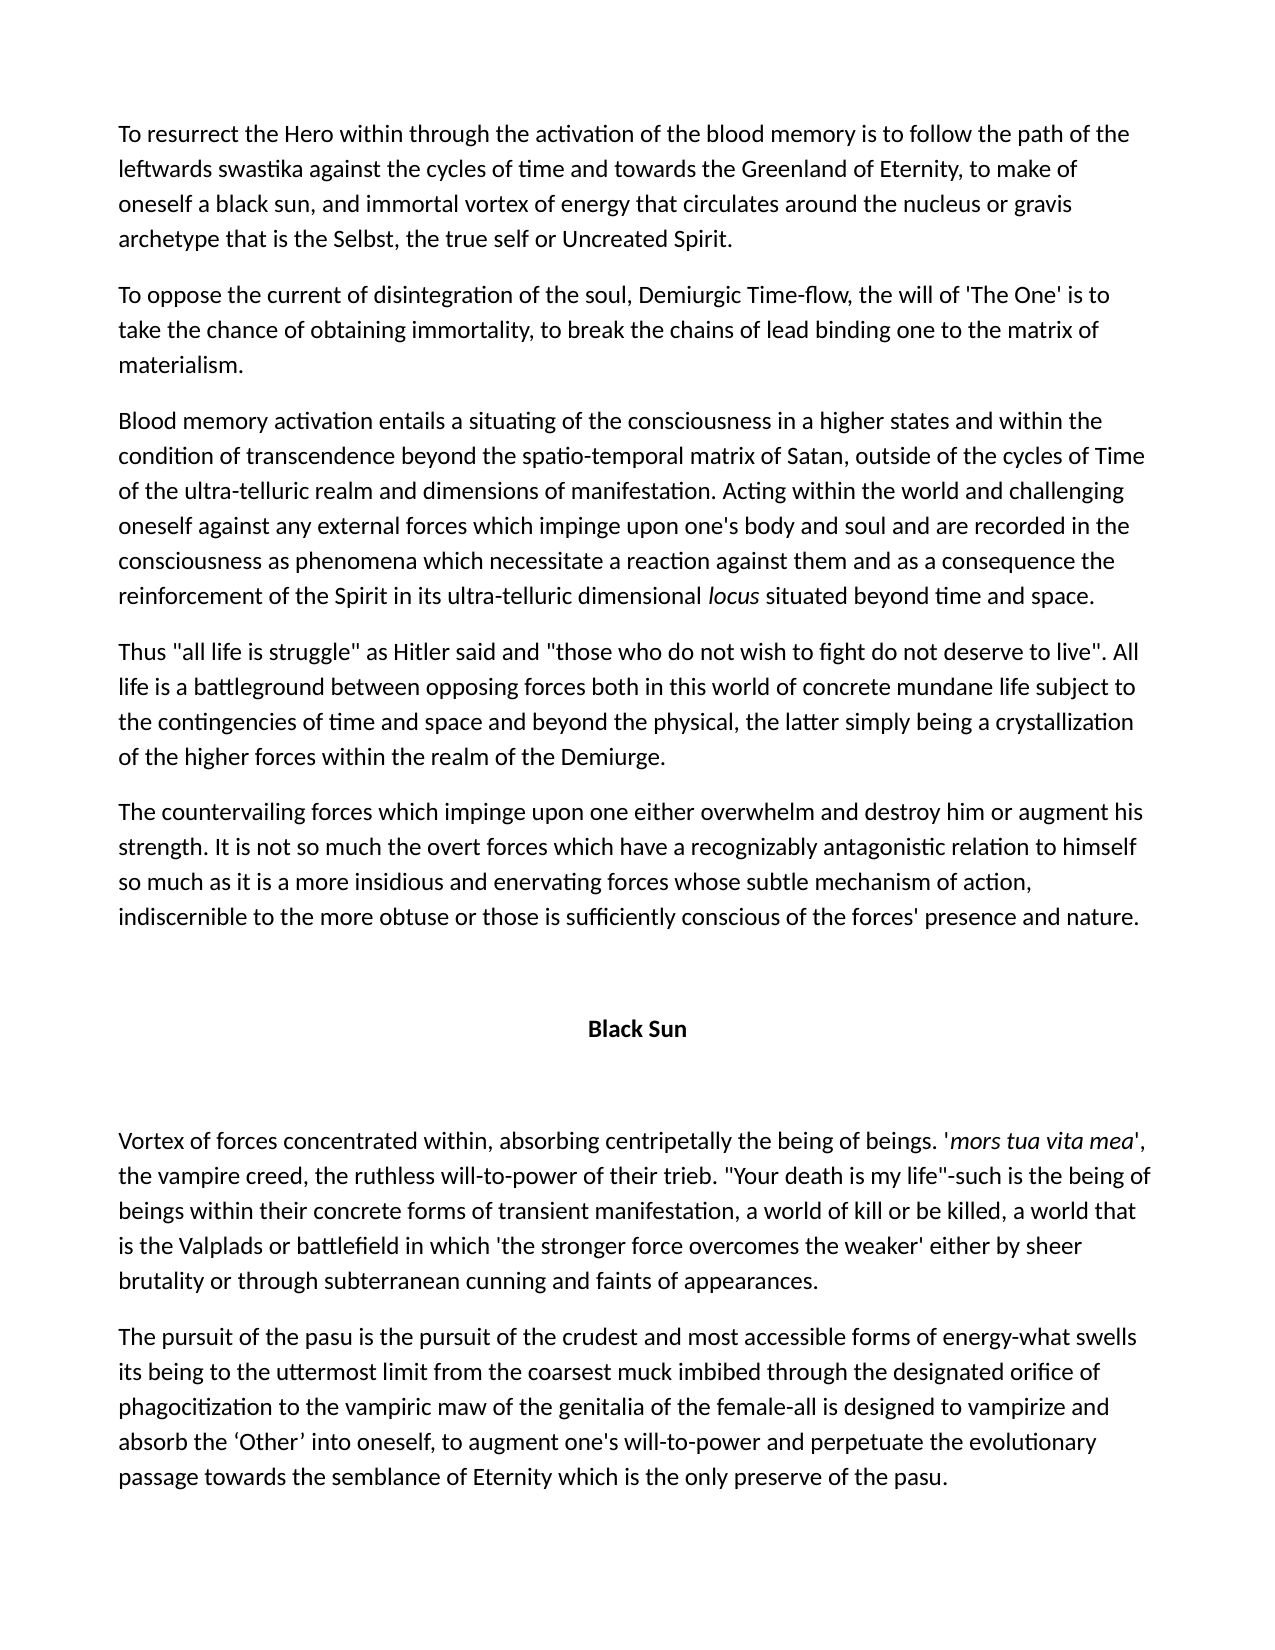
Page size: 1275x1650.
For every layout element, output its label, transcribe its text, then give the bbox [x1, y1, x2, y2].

text To oppose the current of disintegration of the soul, Demiurgic Time-flow, the will of 'The One' is to take the chance of obtaining immortality, to break the chains of lead binding one to the matrix of materialism. [118, 279, 1157, 379]
text The countervailing forces which impinge upon one either overwhelm and destroy him or augment his strength. It is not so much the overt forces which have a recognizably antagonistic relation to himself so much as it is a more insidious and enervating forces whose subtle mechanism of action, indiscernible to the more obtuse or those is sufficiently conscious of the forces' presence and nature. [118, 796, 1157, 932]
text Thus "all life is struggle" as Hitler said and "those who do not wish to fight do not deserve to live". All life is a battleground between opposing forces both in this world of concrete mundane life subject to the contingencies of time and space and beyond the physical, the latter simply being a crystallization of the higher forces within the realm of the Demiurge. [118, 636, 1157, 771]
text Blood memory activation entails a situating of the consciousness in a higher states and within the condition of transcendence beyond the spatio-temporal matrix of Satan, outside of the cycles of Time of the ultra-telluric realm and dimensions of manifestation. Acting within the world and challenging oneself against any external forces which impinge upon one's body and soul and are recorded in the consciousness as phenomena which necessitate a reaction against them and as a consequence the reinforcement of the Spirit in its ultra-telluric dimensional locus situated beyond time and space. [118, 405, 1157, 610]
text Black Sun [118, 1013, 1157, 1044]
text To resurrect the Hero within through the activation of the blood memory is to follow the path of the leftwards swastika against the cycles of time and towards the Greenland of Eternity, to make of oneself a black sun, and immortal vortex of energy that circulates around the nucleus or gravis archetype that is the Selbst, the true self or Uncreated Spirit. [118, 118, 1157, 254]
text The pursuit of the pasu is the pursuit of the crudest and most accessible forms of energy-what swells its being to the uttermost limit from the coarsest muck imbibed through the designated orifice of phagocitization to the vampiric maw of the genitalia of the female-all is designed to vampirize and absorb the ‘Other’ into oneself, to augment one's will-to-power and perpetuate the evolutionary passage towards the semblance of Eternity which is the only preserve of the pasu. [118, 1321, 1157, 1491]
text Vortex of forces concentrated within, absorbing centripetally the being of beings. 'mors tua vita mea', the vampire creed, the ruthless will-to-power of their trieb. "Your death is my life"-such is the being of beings within their concrete forms of transient manifestation, a world of kill or be killed, a world that is the Valplads or battlefield in which 'the stronger force overcomes the weaker' either by sheer brutality or through subterranean cunning and faints of appearances. [118, 1125, 1157, 1295]
